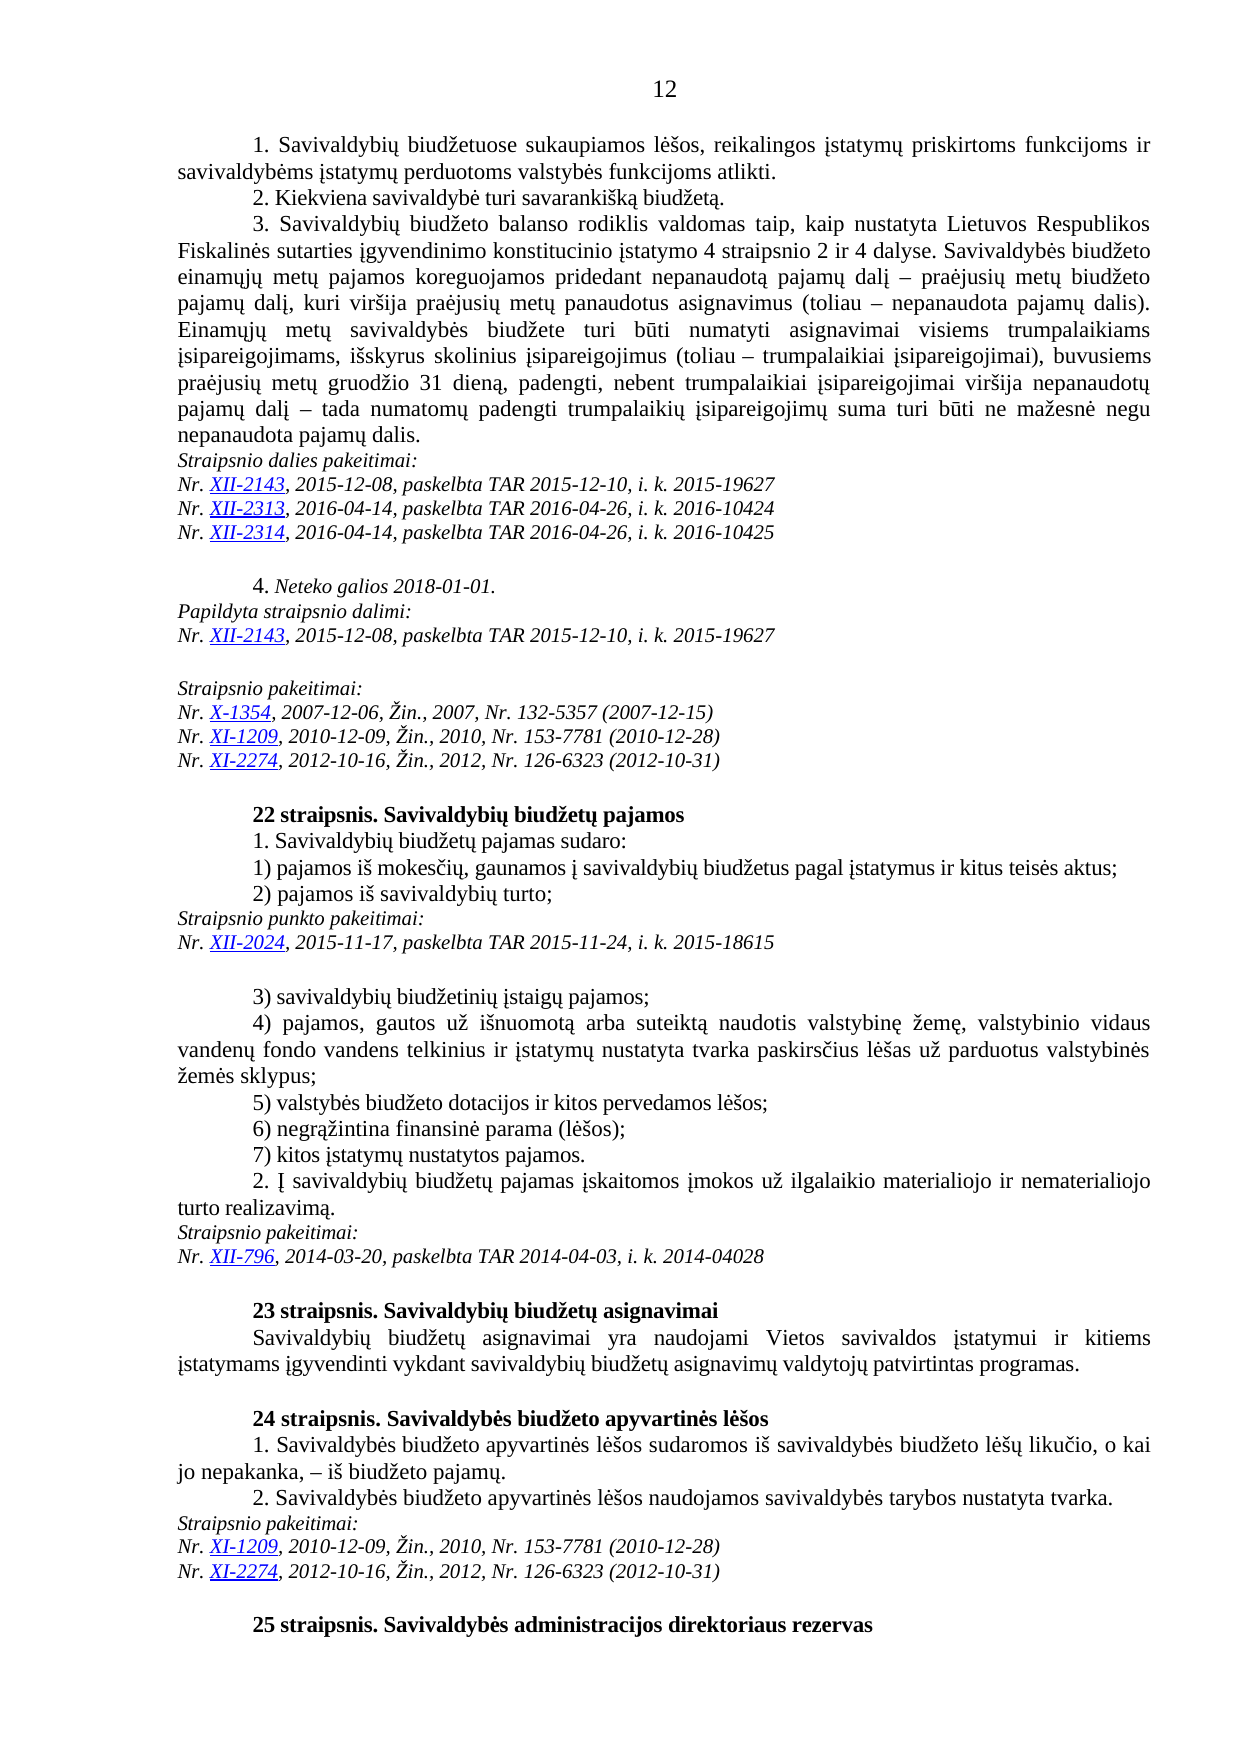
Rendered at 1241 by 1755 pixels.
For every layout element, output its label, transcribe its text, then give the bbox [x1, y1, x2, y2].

text 25 straipsnis. Savivaldybės administracijos direktoriaus rezervas [177, 1611, 1152, 1638]
text Straipsnio pakeitimai: [177, 1220, 1152, 1244]
text 4) pajamos, gautos už išnuomotą arba suteiktą naudotis valstybinę žemę, valstybinio vidaus vandenų fondo vandens telkinius ir įstatymų nustatyta tvarka paskirsčius lėšas už parduotus valstybinės žemės sklypus; [177, 1009, 1152, 1088]
text 22 straipsnis. Savivaldybių biudžetų pajamos [177, 801, 1152, 827]
text Nr. XI-1209, 2010-12-09, Žin., 2010, Nr. 153-7781 (2010-12-28) [177, 724, 1152, 748]
text Papildyta straipsnio dalimi: [177, 599, 1152, 623]
text 1. Savivaldybių biudžetuose sukaupiamos lėšos, reikalingos įstatymų priskirtoms funkcijoms ir savivaldybėms įstatymų perduotoms valstybės funkcijoms atlikti. [177, 131, 1152, 184]
text Nr. XI-2274, 2012-10-16, Žin., 2012, Nr. 126-6323 (2012-10-31) [177, 748, 1152, 772]
text Nr. XII-2313, 2016-04-14, paskelbta TAR 2016-04-26, i. k. 2016-10424 [177, 496, 1152, 520]
text 6) negrąžintina finansinė parama (lėšos); [177, 1115, 1152, 1141]
text Nr. XI-2274, 2012-10-16, Žin., 2012, Nr. 126-6323 (2012-10-31) [177, 1558, 1152, 1583]
text 2) pajamos iš savivaldybių turto; [177, 880, 1152, 906]
text Nr. XII-2314, 2016-04-14, paskelbta TAR 2016-04-26, i. k. 2016-10425 [177, 520, 1152, 544]
text 1. Savivaldybių biudžetų pajamas sudaro: [177, 827, 1152, 853]
text 1. Savivaldybės biudžeto apyvartinės lėšos sudaromos iš savivaldybės biudžeto lėšų likučio, o kai jo nepakanka, – iš biudžeto pajamų. [177, 1431, 1152, 1484]
text 5) valstybės biudžeto dotacijos ir kitos pervedamos lėšos; [177, 1088, 1152, 1115]
text Straipsnio pakeitimai: [177, 1510, 1152, 1534]
text 2. Į savivaldybių biudžetų pajamas įskaitomos įmokos už ilgalaikio materialiojo ir nematerialiojo turto realizavimą. [177, 1168, 1152, 1220]
text Nr. XII-2024, 2015-11-17, paskelbta TAR 2015-11-24, i. k. 2015-18615 [177, 930, 1152, 954]
text 3) savivaldybių biudžetinių įstaigų pajamos; [177, 983, 1152, 1009]
text 2. Savivaldybės biudžeto apyvartinės lėšos naudojamos savivaldybės tarybos nustatyta tvarka. [177, 1484, 1152, 1510]
text Nr. XII-2143, 2015-12-08, paskelbta TAR 2015-12-10, i. k. 2015-19627 [177, 623, 1152, 647]
text Straipsnio punkto pakeitimai: [177, 906, 1152, 930]
text 23 straipsnis. Savivaldybių biudžetų asignavimai [177, 1297, 1152, 1323]
text 1) pajamos iš mokesčių, gaunamos į savivaldybių biudžetus pagal įstatymus ir kitus teisės aktus; [177, 853, 1152, 880]
text 2. Kiekviena savivaldybė turi savarankišką biudžetą. [177, 184, 1152, 210]
text Straipsnio dalies pakeitimai: [177, 448, 1152, 472]
text 24 straipsnis. Savivaldybės biudžeto apyvartinės lėšos [177, 1405, 1152, 1431]
text Nr. XII-2143, 2015-12-08, paskelbta TAR 2015-12-10, i. k. 2015-19627 [177, 472, 1152, 496]
text 7) kitos įstatymų nustatytos pajamos. [177, 1141, 1152, 1168]
text Nr. XI-1209, 2010-12-09, Žin., 2010, Nr. 153-7781 (2010-12-28) [177, 1534, 1152, 1558]
text 4. Neteko galios 2018-01-01. [177, 573, 1152, 599]
text Nr. X-1354, 2007-12-06, Žin., 2007, Nr. 132-5357 (2007-12-15) [177, 700, 1152, 724]
text Savivaldybių biudžetų asignavimai yra naudojami Vietos savivaldos įstatymui ir kitiems įstatymams įgyvendinti vykdant savivaldybių biudžetų asignavimų valdytojų patvirtintas programas. [177, 1323, 1152, 1376]
text Nr. XII-796, 2014-03-20, paskelbta TAR 2014-04-03, i. k. 2014-04028 [177, 1244, 1152, 1268]
text Straipsnio pakeitimai: [177, 676, 1152, 700]
text 3. Savivaldybių biudžeto balanso rodiklis valdomas taip, kaip nustatyta Lietuvos Respublikos Fiskalinės sutarties įgyvendinimo konstitucinio įstatymo 4 straipsnio 2 ir 4 dalyse. Savivaldybės biudžeto einamųjų metų pajamos koreguojamos pridedant nepanaudotą pajamų dalį – praėjusių metų biudžeto pajamų dalį, kuri viršija praėjusių metų panaudotus asignavimus (toliau – nepanaudota pajamų dalis). Einamųjų metų savivaldybės biudžete turi būti numatyti asignavimai visiems trumpalaikiams įsipareigojimams, išskyrus skolinius įsipareigojimus (toliau – trumpalaikiai įsipareigojimai), buvusiems praėjusių metų gruodžio 31 dieną, padengti, nebent trumpalaikiai įsipareigojimai viršija nepanaudotų pajamų dalį – tada numatomų padengti trumpalaikių įsipareigojimų suma turi būti ne mažesnė negu nepanaudota pajamų dalis. [177, 210, 1152, 448]
